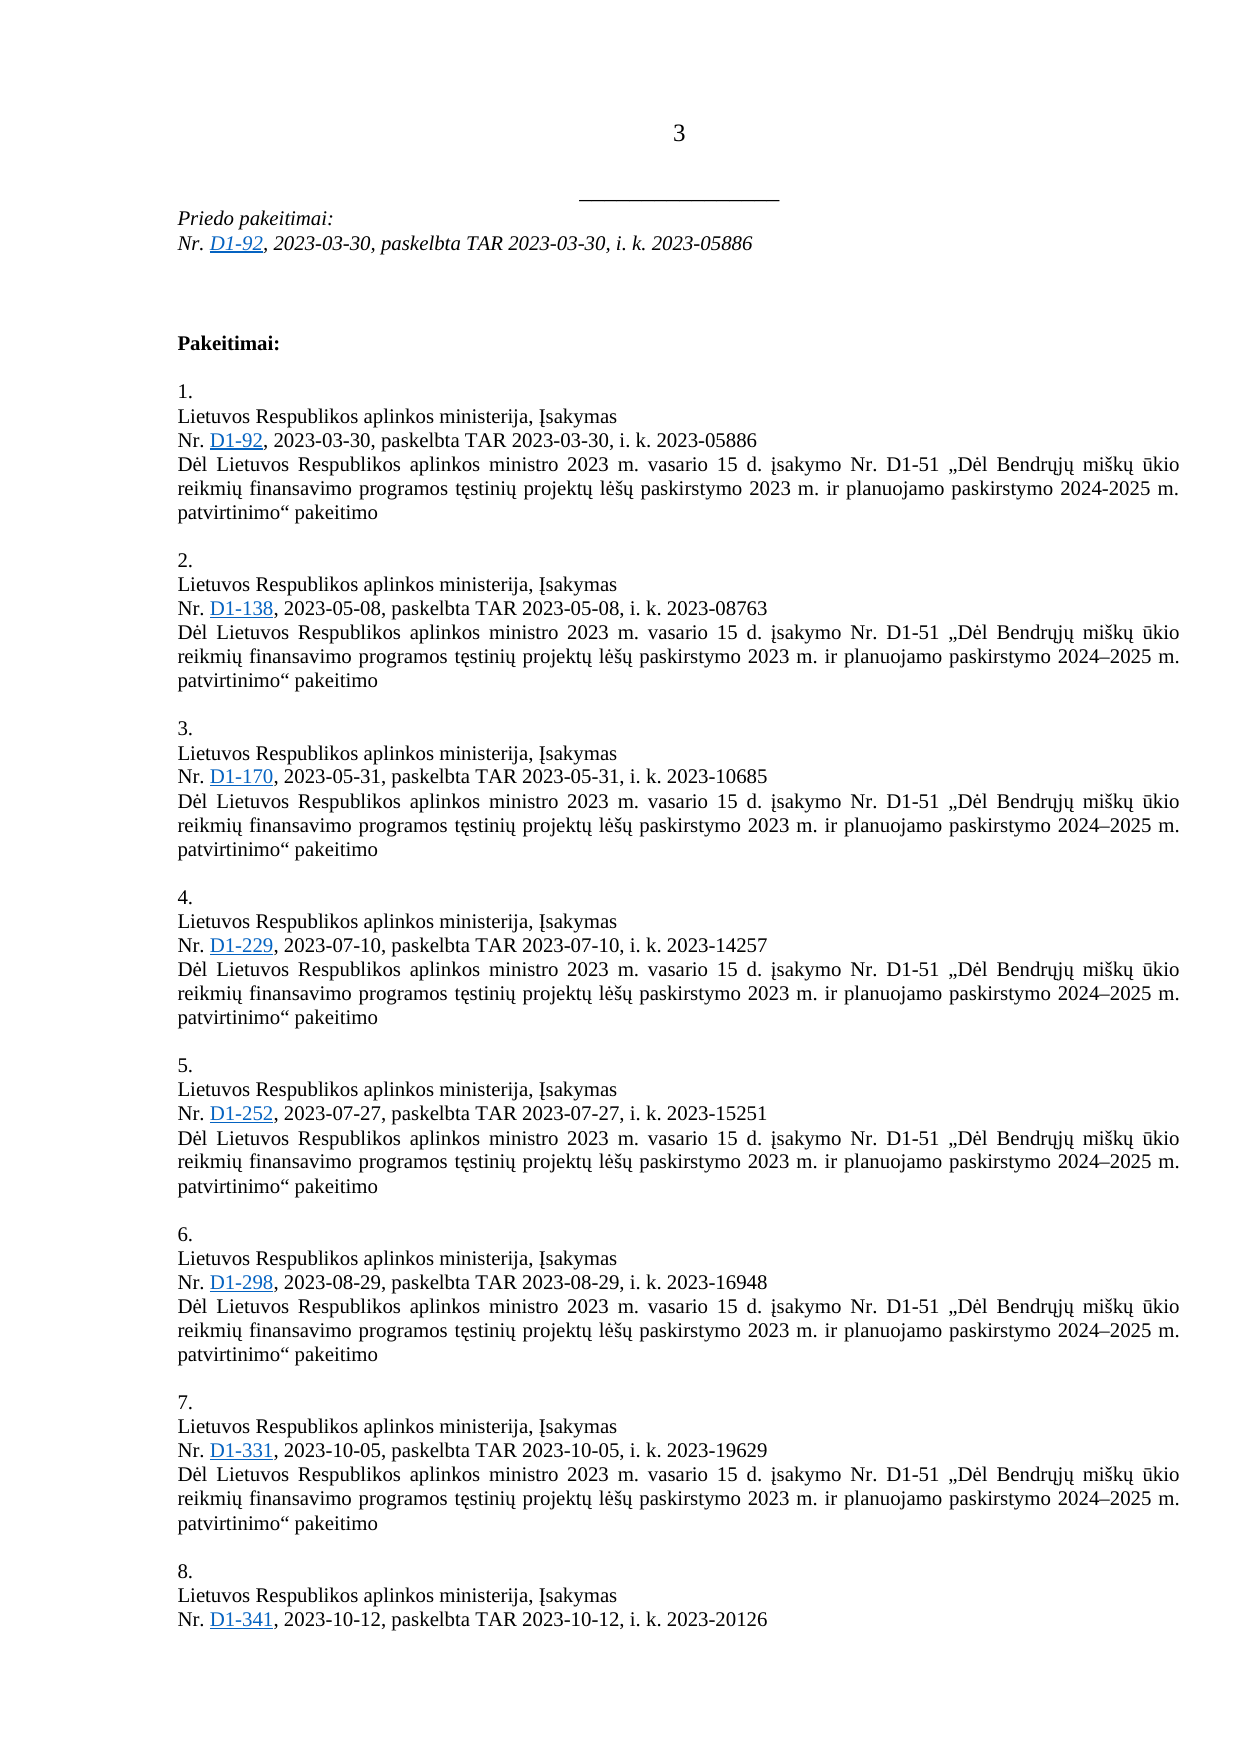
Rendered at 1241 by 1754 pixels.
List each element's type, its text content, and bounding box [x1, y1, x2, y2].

text Nr. D1-92, 2023-03-30, paskelbta TAR 2023-03-30, i. k. 2023-05886 [177, 428, 1181, 452]
text Nr. D1-331, 2023-10-05, paskelbta TAR 2023-10-05, i. k. 2023-19629 [177, 1438, 1181, 1462]
text Nr. D1-341, 2023-10-12, paskelbta TAR 2023-10-12, i. k. 2023-20126 [177, 1607, 1181, 1631]
text Nr. D1-92, 2023-03-30, paskelbta TAR 2023-03-30, i. k. 2023-05886 [177, 230, 1181, 254]
text Nr. D1-252, 2023-07-27, paskelbta TAR 2023-07-27, i. k. 2023-15251 [177, 1101, 1181, 1125]
text Dėl Lietuvos Respublikos aplinkos ministro 2023 m. vasario 15 d. įsakymo Nr. D1-51 „Dėl Bendrųjų miškų ūkio reikmių finansavimo programos tęstinių projektų lėšų paskirstymo 2023 m. ir planuojamo paskirstymo 2024–2025 m. patvirtinimo“ pakeitimo [177, 1294, 1181, 1366]
text 1. [177, 379, 1181, 403]
text 2. [177, 548, 1181, 572]
text Dėl Lietuvos Respublikos aplinkos ministro 2023 m. vasario 15 d. įsakymo Nr. D1-51 „Dėl Bendrųjų miškų ūkio reikmių finansavimo programos tęstinių projektų lėšų paskirstymo 2023 m. ir planuojamo paskirstymo 2024–2025 m. patvirtinimo“ pakeitimo [177, 620, 1181, 692]
text 6. [177, 1222, 1181, 1246]
text Lietuvos Respublikos aplinkos ministerija, Įsakymas [177, 572, 1181, 596]
text Pakeitimai: [177, 331, 1181, 355]
text 4. [177, 885, 1181, 909]
text Lietuvos Respublikos aplinkos ministerija, Įsakymas [177, 740, 1181, 764]
text Priedo pakeitimai: [177, 206, 1181, 230]
text 8. [177, 1558, 1181, 1583]
text Dėl Lietuvos Respublikos aplinkos ministro 2023 m. vasario 15 d. įsakymo Nr. D1-51 „Dėl Bendrųjų miškų ūkio reikmių finansavimo programos tęstinių projektų lėšų paskirstymo 2023 m. ir planuojamo paskirstymo 2024–2025 m. patvirtinimo“ pakeitimo [177, 957, 1181, 1029]
text Lietuvos Respublikos aplinkos ministerija, Įsakymas [177, 1583, 1181, 1607]
text Nr. D1-138, 2023-05-08, paskelbta TAR 2023-05-08, i. k. 2023-08763 [177, 596, 1181, 620]
text Dėl Lietuvos Respublikos aplinkos ministro 2023 m. vasario 15 d. įsakymo Nr. D1-51 „Dėl Bendrųjų miškų ūkio reikmių finansavimo programos tęstinių projektų lėšų paskirstymo 2023 m. ir planuojamo paskirstymo 2024–2025 m. patvirtinimo“ pakeitimo [177, 788, 1181, 861]
text Nr. D1-170, 2023-05-31, paskelbta TAR 2023-05-31, i. k. 2023-10685 [177, 764, 1181, 788]
text Dėl Lietuvos Respublikos aplinkos ministro 2023 m. vasario 15 d. įsakymo Nr. D1-51 „Dėl Bendrųjų miškų ūkio reikmių finansavimo programos tęstinių projektų lėšų paskirstymo 2023 m. ir planuojamo paskirstymo 2024–2025 m. patvirtinimo“ pakeitimo [177, 1462, 1181, 1534]
text Dėl Lietuvos Respublikos aplinkos ministro 2023 m. vasario 15 d. įsakymo Nr. D1-51 „Dėl Bendrųjų miškų ūkio reikmių finansavimo programos tęstinių projektų lėšų paskirstymo 2023 m. ir planuojamo paskirstymo 2024-2025 m. patvirtinimo“ pakeitimo [177, 452, 1181, 524]
text ________________ [177, 176, 1181, 204]
text Nr. D1-298, 2023-08-29, paskelbta TAR 2023-08-29, i. k. 2023-16948 [177, 1270, 1181, 1294]
text Nr. D1-229, 2023-07-10, paskelbta TAR 2023-07-10, i. k. 2023-14257 [177, 933, 1181, 957]
text 5. [177, 1053, 1181, 1077]
text 3. [177, 716, 1181, 740]
text 7. [177, 1390, 1181, 1414]
text Lietuvos Respublikos aplinkos ministerija, Įsakymas [177, 403, 1181, 428]
text Lietuvos Respublikos aplinkos ministerija, Įsakymas [177, 1077, 1181, 1101]
text Lietuvos Respublikos aplinkos ministerija, Įsakymas [177, 909, 1181, 933]
text Lietuvos Respublikos aplinkos ministerija, Įsakymas [177, 1246, 1181, 1270]
text Lietuvos Respublikos aplinkos ministerija, Įsakymas [177, 1414, 1181, 1438]
text Dėl Lietuvos Respublikos aplinkos ministro 2023 m. vasario 15 d. įsakymo Nr. D1-51 „Dėl Bendrųjų miškų ūkio reikmių finansavimo programos tęstinių projektų lėšų paskirstymo 2023 m. ir planuojamo paskirstymo 2024–2025 m. patvirtinimo“ pakeitimo [177, 1125, 1181, 1198]
